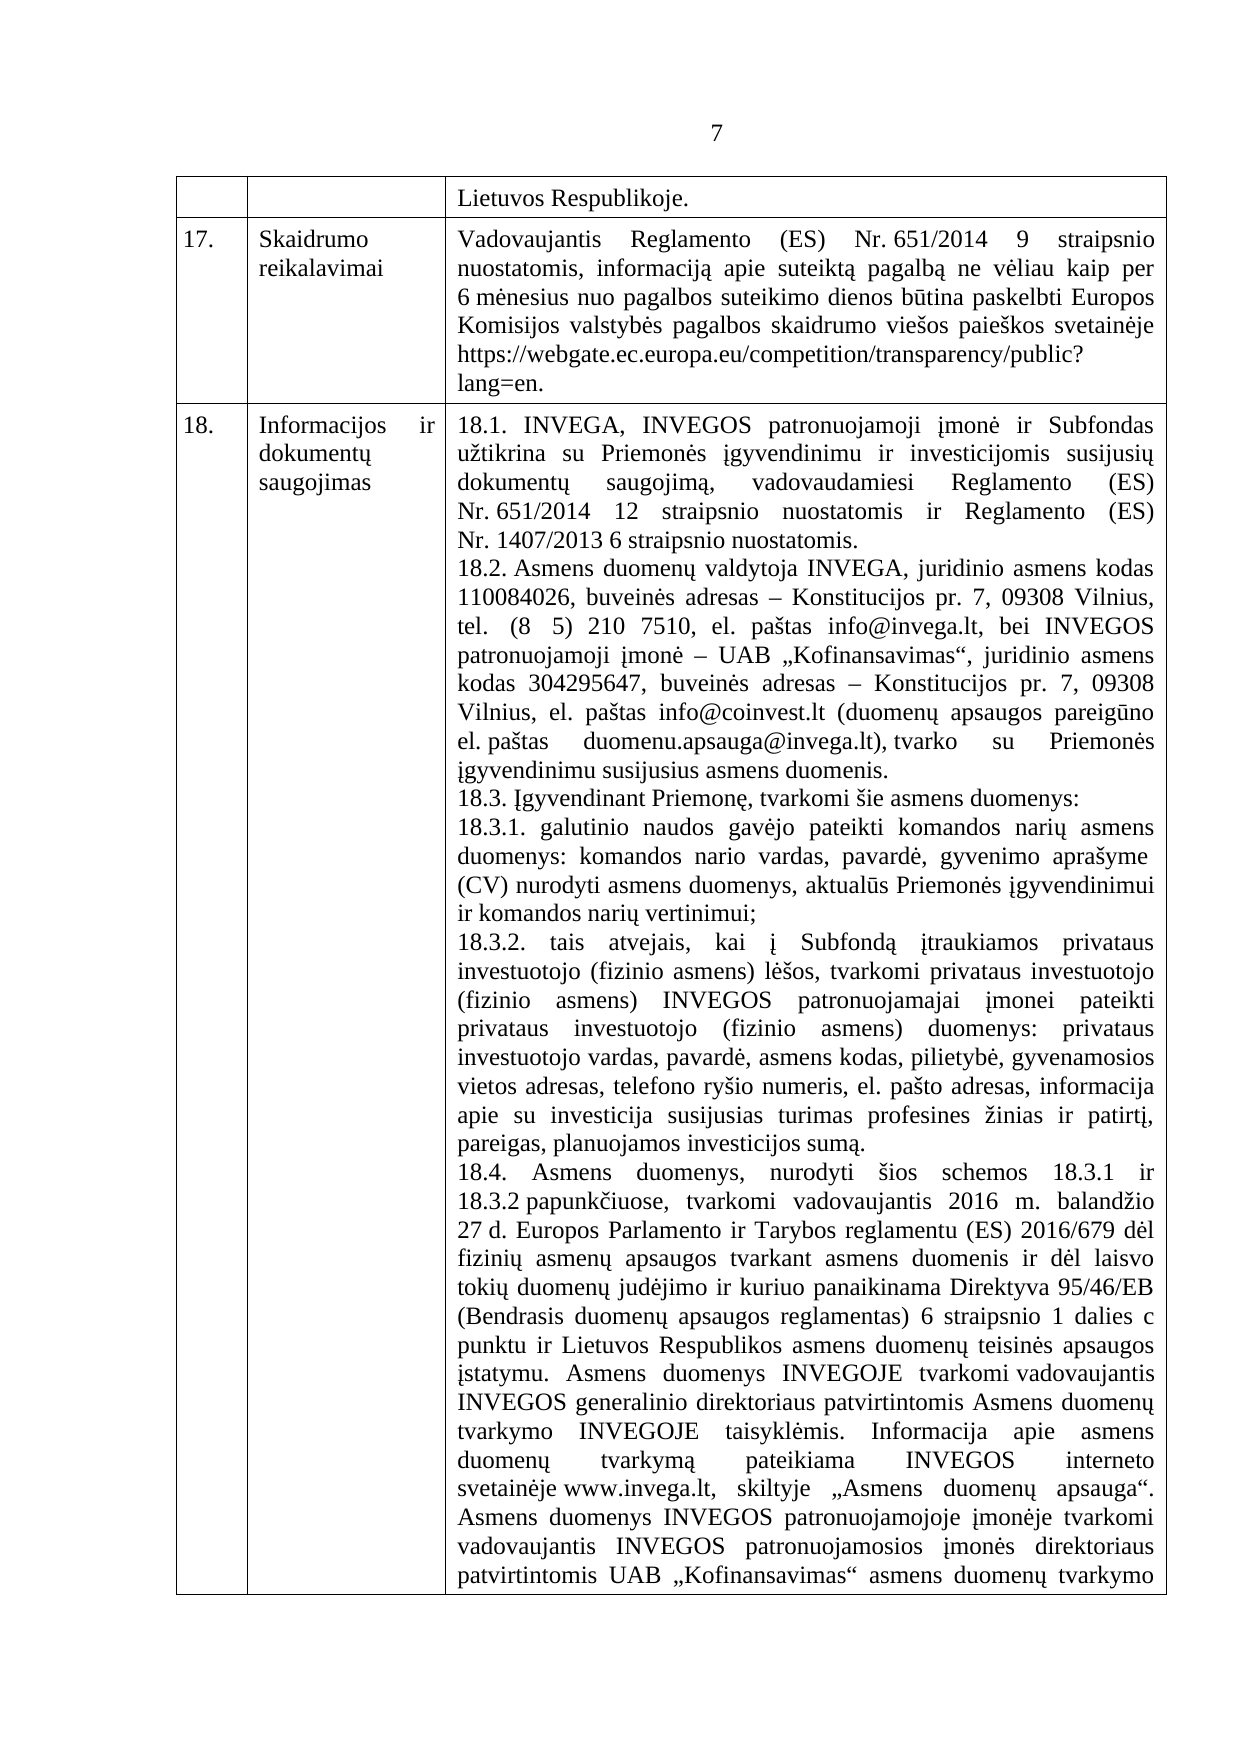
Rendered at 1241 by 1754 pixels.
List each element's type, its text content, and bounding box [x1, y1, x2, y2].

table_cell [248, 177, 445, 217]
table_cell 18.1. INVEGA, INVEGOS patronuojamoji įmonė ir Subfondas užtikrina su Priemonės įgyvendinimu ir investicijomis susijusių dokumentų saugojimą, vadovaudamiesi Reglamento (ES) Nr. 651/2014 12 straipsnio nuostatomis ir Reglamento (ES) Nr. 1407/2013 6 straipsnio nuostatomis. 18.2. Asmens duomenų valdytoja INVEGA, juridinio asmens kodas 110084026, buveinės adresas – Konstitucijos pr. 7, 09308 Vilnius, tel. (8 5) 210 7510, el. paštas info@invega.lt, bei INVEGOS patronuojamoji įmonė – UAB „Kofinansavimas“, juridinio asmens kodas 304295647, buveinės adresas – Konstitucijos pr. 7, 09308 Vilnius, el. paštas info@coinvest.lt (duomenų apsaugos pareigūno el. paštas duomenu.apsauga@invega.lt), tvarko su Priemonės įgyvendinimu susijusius asmens duomenis. 18.3. Įgyvendinant Priemonę, tvarkomi šie asmens duomenys: 18.3.1. galutinio naudos gavėjo pateikti komandos narių asmens duomenys: komandos nario vardas, pavardė, gyvenimo aprašyme (CV) nurodyti asmens duomenys, aktualūs Priemonės įgyvendinimui ir komandos narių vertinimui; 18.3.2. tais atvejais, kai į Subfondą įtraukiamos privataus investuotojo (fizinio asmens) lėšos, tvarkomi privataus investuotojo (fizinio asmens) INVEGOS patronuojamajai įmonei pateikti privataus investuotojo (fizinio asmens) duomenys: privataus investuotojo vardas, pavardė, asmens kodas, pilietybė, gyvenamosios vietos adresas, telefono ryšio numeris, el. pašto adresas, informacija apie su investicija susijusias turimas profesines žinias ir patirtį, pareigas, planuojamos investicijos sumą. 18.4. Asmens duomenys, nurodyti šios schemos 18.3.1 ir 18.3.2 papunkčiuose, tvarkomi vadovaujantis 2016 m. balandžio 27 d. Europos Parlamento ir Tarybos reglamentu (ES) 2016/679 dėl fizinių asmenų apsaugos tvarkant asmens duomenis ir dėl laisvo tokių duomenų judėjimo ir kuriuo panaikinama Direktyva 95/46/EB (Bendrasis duomenų apsaugos reglamentas) 6 straipsnio 1 dalies c punktu ir Lietuvos Respublikos asmens duomenų teisinės apsaugos įstatymu. Asmens duomenys INVEGOJE tvarkomi vadovaujantis INVEGOS generalinio direktoriaus patvirtintomis Asmens duomenų tvarkymo INVEGOJE taisyklėmis. Informacija apie asmens duomenų tvarkymą pateikiama INVEGOS interneto svetainėje www.invega.lt, skiltyje „Asmens duomenų apsauga“. Asmens duomenys INVEGOS patronuojamojoje įmonėje tvarkomi vadovaujantis INVEGOS patronuojamosios įmonės direktoriaus patvirtintomis UAB „Kofinansavimas“ asmens duomenų tvarkymo [446, 404, 1166, 1594]
table_cell 17. [177, 218, 247, 403]
table_cell Lietuvos Respublikoje. [446, 177, 1166, 217]
table_cell [177, 177, 247, 217]
table_cell 18. [177, 404, 247, 1594]
table_cell Informacijos ir dokumentų saugojimas [248, 404, 445, 1594]
table_cell Skaidrumo reikalavimai [248, 218, 445, 403]
table_cell Vadovaujantis Reglamento (ES) Nr. 651/2014 9 straipsnio nuostatomis, informaciją apie suteiktą pagalbą ne vėliau kaip per 6 mėnesius nuo pagalbos suteikimo dienos būtina paskelbti Europos Komisijos valstybės pagalbos skaidrumo viešos paieškos svetainėje https://webgate.ec.europa.eu/competition/transparency/public?lang=en. [446, 218, 1166, 403]
